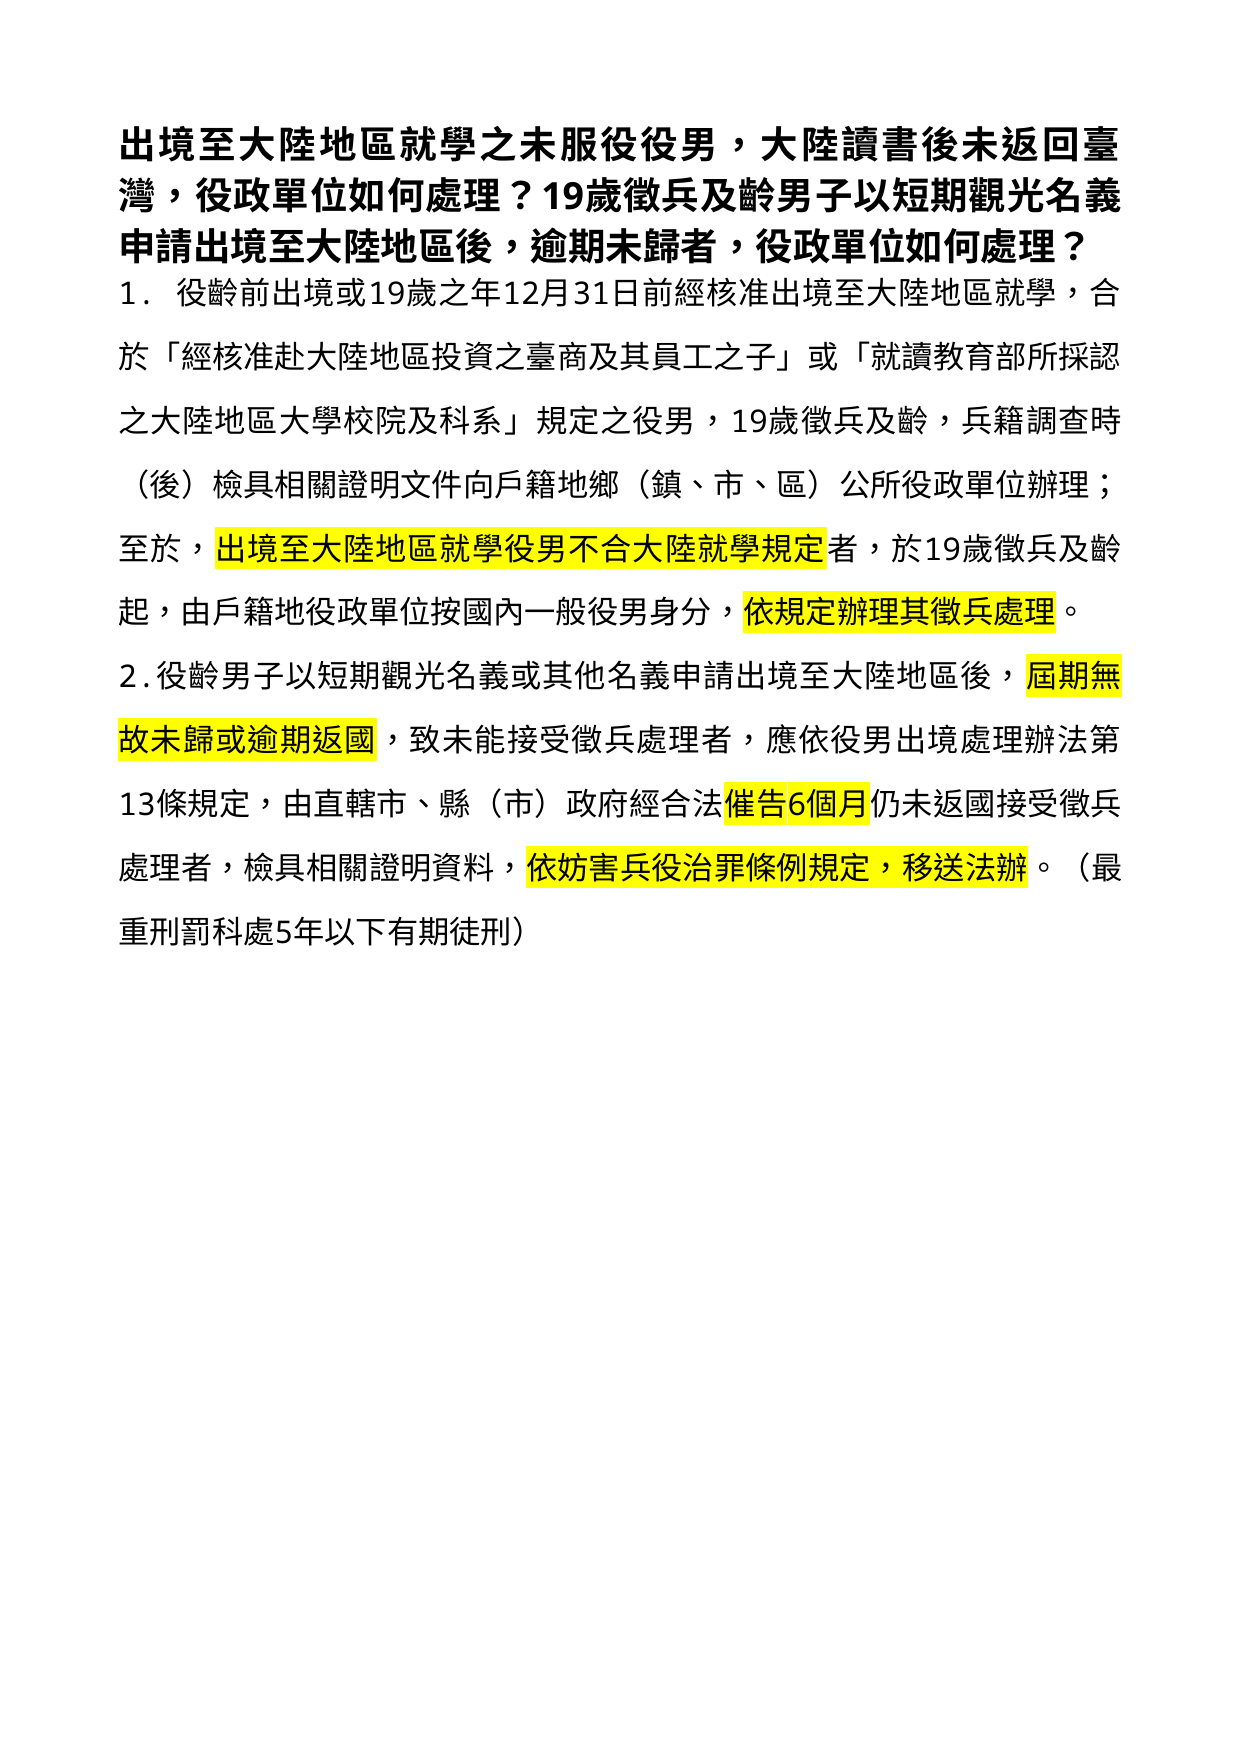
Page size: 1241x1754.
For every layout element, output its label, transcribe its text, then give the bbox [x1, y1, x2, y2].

text 2.役齡男子以短期觀光名義或其他名義申請出境至大陸地區後，屆期無故未歸或逾期返國，致未能接受徵兵處理者，應依役男出境處理辦法第13條規定，由直轄市、縣（市）政府經合法催告6個月仍未返國接受徵兵處理者，檢具相關證明資料，依妨害兵役治罪條例規定，移送法辦。（最重刑罰科處5年以下有期徒刑） [118, 654, 1122, 952]
text 1. 役齡前出境或19歲之年12月31日前經核准出境至大陸地區就學，合於「經核准赴大陸地區投資之臺商及其員工之子」或「就讀教育部所採認之大陸地區大學校院及科系」規定之役男，19歲徵兵及齡，兵籍調查時（後）檢具相關證明文件向戶籍地鄉（鎮、市、區）公所役政單位辦理；至於，出境至大陸地區就學役男不合大陸就學規定者，於19歲徵兵及齡起，由戶籍地役政單位按國內一般役男身分，依規定辦理其徵兵處理。 [118, 271, 1122, 633]
text 出境至大陸地區就學之未服役役男，大陸讀書後未返回臺灣，役政單位如何處理？19歲徵兵及齡男子以短期觀光名義申請出境至大陸地區後，逾期未歸者，役政單位如何處理？ [118, 118, 1122, 271]
